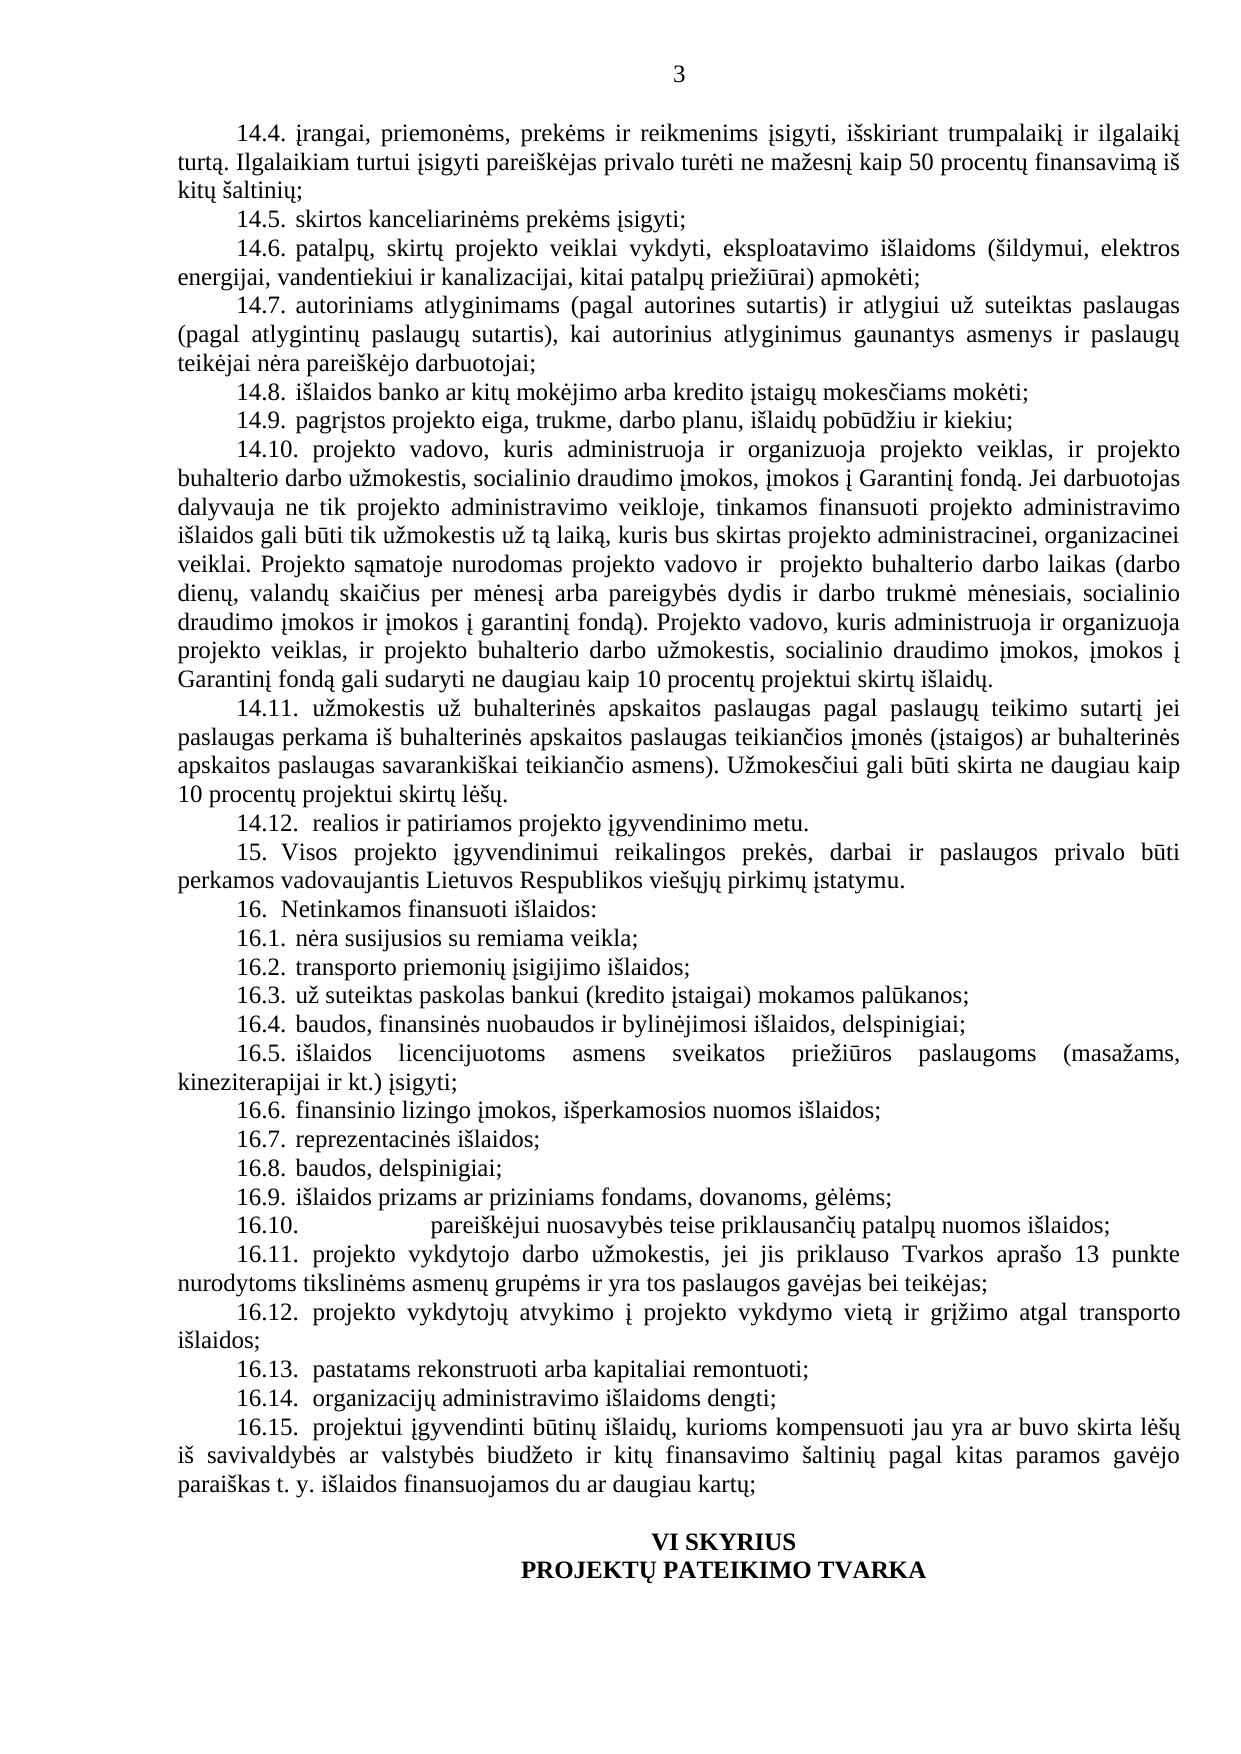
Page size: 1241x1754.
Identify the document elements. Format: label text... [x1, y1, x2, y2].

text 14.6. patalpų, skirtų projekto veiklai vykdyti, eksploatavimo išlaidoms (šildymui, elektros energijai, vandentiekiui ir kanalizacijai, kitai patalpų priežiūrai) apmokėti; [177, 233, 1181, 291]
text 14.12. realios ir patiriamos projekto įgyvendinimo metu. [177, 808, 1181, 837]
text 16.14. organizacijų administravimo išlaidoms dengti; [177, 1383, 1181, 1412]
text 16.8. baudos, delspinigiai; [236, 1153, 1181, 1182]
text 16.6. finansinio lizingo įmokos, išperkamosios nuomos išlaidos; [236, 1096, 1181, 1124]
text 16.1. nėra susijusios su remiama veikla; [236, 923, 1181, 952]
text 16.7. reprezentacinės išlaidos; [236, 1124, 1181, 1153]
text VI SKYRIUS [177, 1527, 1181, 1556]
text 16.9. išlaidos prizams ar priziniams fondams, dovanoms, gėlėms; [236, 1182, 1181, 1211]
text 14.9. pagrįstos projekto eiga, trukme, darbo planu, išlaidų pobūdžiu ir kiekiu; [177, 406, 1181, 434]
text PROJEKTŲ PATEIKIMO TVARKA [177, 1556, 1181, 1584]
text 14.8. išlaidos banko ar kitų mokėjimo arba kredito įstaigų mokesčiams mokėti; [177, 377, 1181, 406]
text 16.10. pareiškėjui nuosavybės teise priklausančių patalpų nuomos išlaidos; [236, 1211, 1181, 1239]
text 16.3. už suteiktas paskolas bankui (kredito įstaigai) mokamos palūkanos; [177, 981, 1181, 1009]
text 16.12. projekto vykdytojų atvykimo į projekto vykdymo vietą ir grįžimo atgal transporto išlaidos; [177, 1297, 1181, 1354]
text 14.4. įrangai, priemonėms, prekėms ir reikmenims įsigyti, išskiriant trumpalaikį ir ilgalaikį turtą. Ilgalaikiam turtui įsigyti pareiškėjas privalo turėti ne mažesnį kaip 50 procentų finansavimą iš kitų šaltinių; [177, 118, 1181, 204]
text 16.4. baudos, finansinės nuobaudos ir bylinėjimosi išlaidos, delspinigiai; [177, 1009, 1181, 1038]
text 16.2. transporto priemonių įsigijimo išlaidos; [177, 952, 1181, 981]
text 14.10. projekto vadovo, kuris administruoja ir organizuoja projekto veiklas, ir projekto buhalterio darbo užmokestis, socialinio draudimo įmokos, įmokos į Garantinį fondą. Jei darbuotojas dalyvauja ne tik projekto administravimo veikloje, tinkamos finansuoti projekto administravimo išlaidos gali būti tik užmokestis už tą laiką, kuris bus skirtas projekto administracinei, organizacinei veiklai. Projekto sąmatoje nurodomas projekto vadovo ir projekto buhalterio darbo laikas (darbo dienų, valandų skaičius per mėnesį arba pareigybės dydis ir darbo trukmė mėnesiais, socialinio draudimo įmokos ir įmokos į garantinį fondą). Projekto vadovo, kuris administruoja ir organizuoja projekto veiklas, ir projekto buhalterio darbo užmokestis, socialinio draudimo įmokos, įmokos į Garantinį fondą gali sudaryti ne daugiau kaip 10 procentų projektui skirtų išlaidų. [177, 434, 1181, 693]
text 14.7. autoriniams atlyginimams (pagal autorines sutartis) ir atlygiui už suteiktas paslaugas (pagal atlygintinų paslaugų sutartis), kai autorinius atlyginimus gaunantys asmenys ir paslaugų teikėjai nėra pareiškėjo darbuotojai; [177, 291, 1181, 377]
text 16.11. projekto vykdytojo darbo užmokestis, jei jis priklauso Tvarkos aprašo 13 punkte nurodytoms tikslinėms asmenų grupėms ir yra tos paslaugos gavėjas bei teikėjas; [177, 1239, 1181, 1297]
text 14.5. skirtos kanceliarinėms prekėms įsigyti; [177, 204, 1181, 233]
text 16. Netinkamos finansuoti išlaidos: [177, 894, 1181, 923]
text 16.13. pastatams rekonstruoti arba kapitaliai remontuoti; [177, 1354, 1181, 1383]
text 15. Visos projekto įgyvendinimui reikalingos prekės, darbai ir paslaugos privalo būti perkamos vadovaujantis Lietuvos Respublikos viešųjų pirkimų įstatymu. [177, 837, 1181, 894]
text 16.5. išlaidos licencijuotoms asmens sveikatos priežiūros paslaugoms (masažams, kineziterapijai ir kt.) įsigyti; [177, 1038, 1181, 1096]
text 14.11. užmokestis už buhalterinės apskaitos paslaugas pagal paslaugų teikimo sutartį jei paslaugas perkama iš buhalterinės apskaitos paslaugas teikiančios įmonės (įstaigos) ar buhalterinės apskaitos paslaugas savarankiškai teikiančio asmens). Užmokesčiui gali būti skirta ne daugiau kaip 10 procentų projektui skirtų lėšų. [177, 693, 1181, 808]
text 16.15. projektui įgyvendinti būtinų išlaidų, kurioms kompensuoti jau yra ar buvo skirta lėšų iš savivaldybės ar valstybės biudžeto ir kitų finansavimo šaltinių pagal kitas paramos gavėjo paraiškas t. y. išlaidos finansuojamos du ar daugiau kartų; [177, 1412, 1181, 1498]
